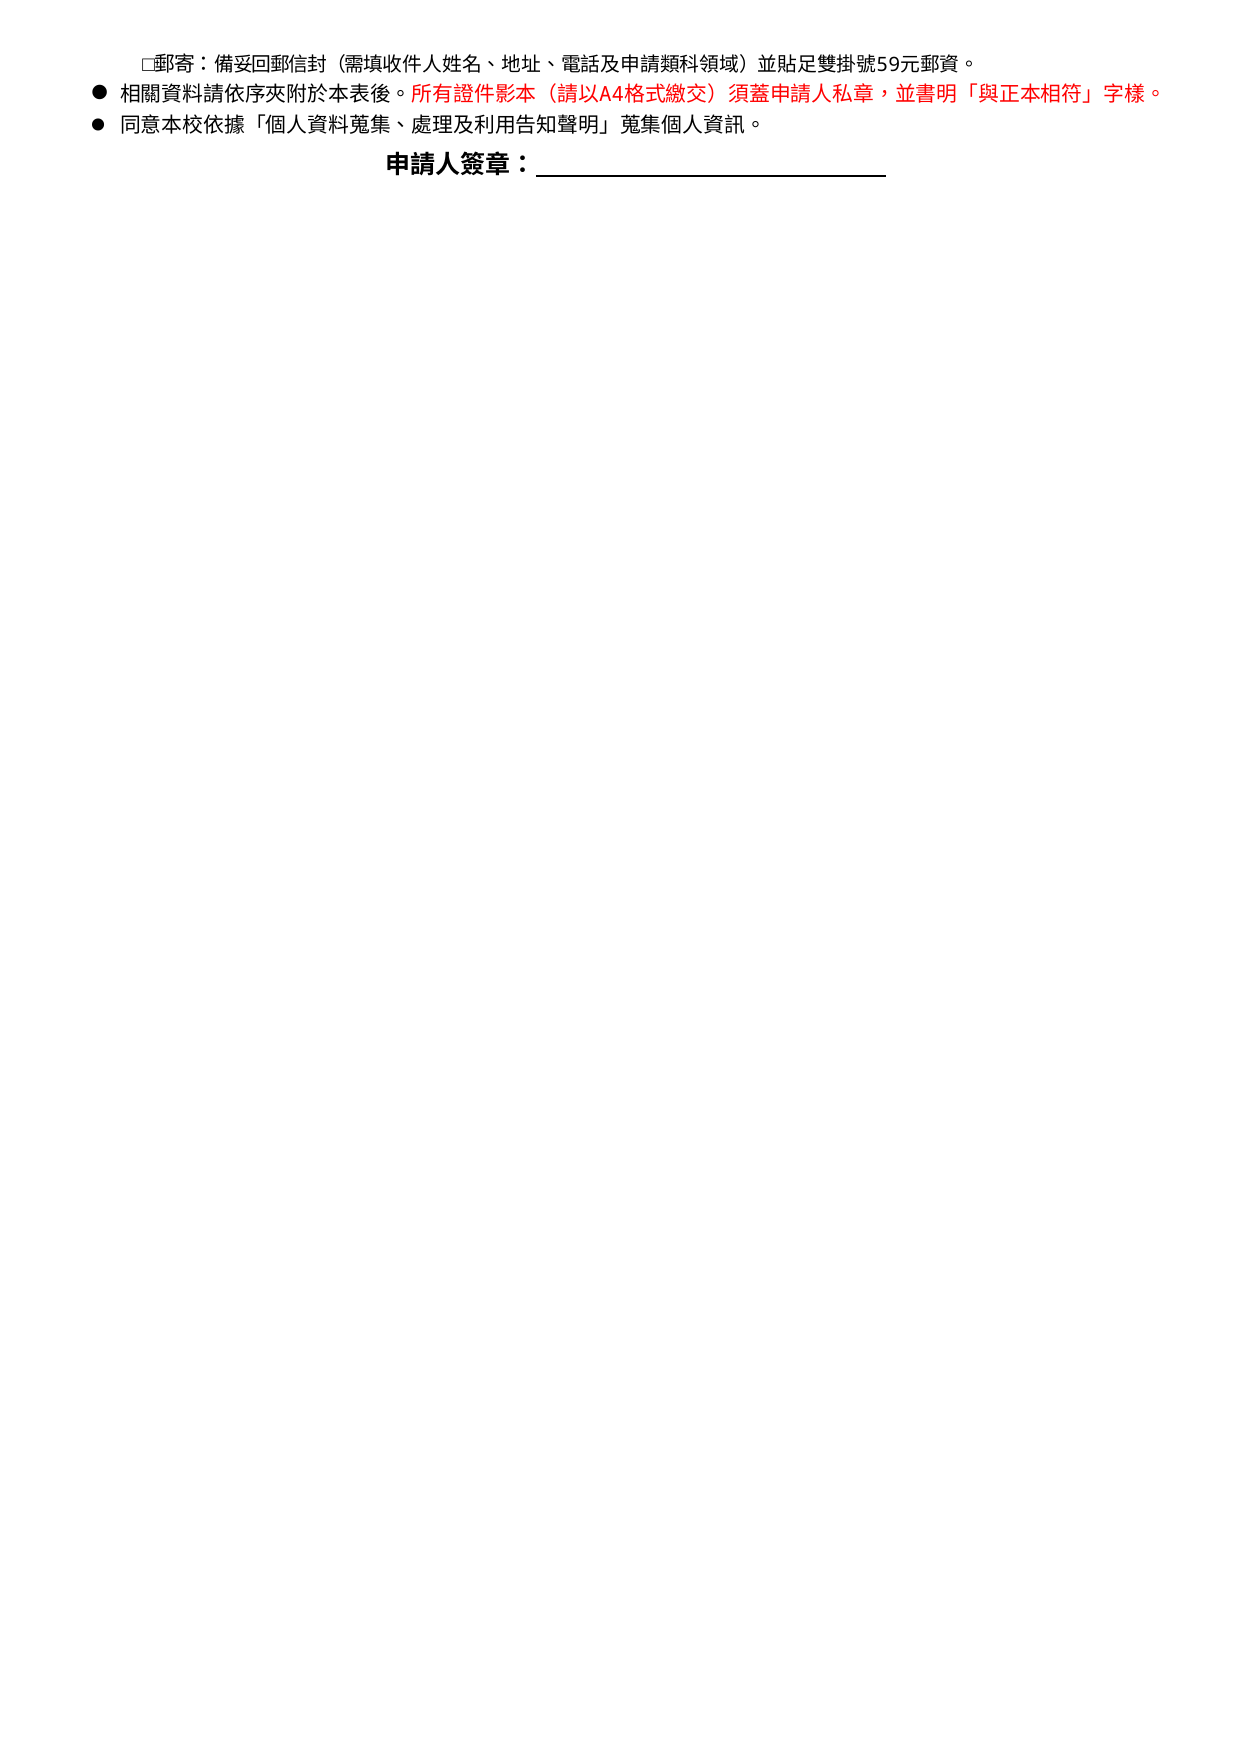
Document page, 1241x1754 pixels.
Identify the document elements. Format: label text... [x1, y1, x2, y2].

list 同意本校依據「個人資料蒐集、處理及利用告知聲明」蒐集個人資訊。 [90, 108, 1152, 138]
text 申請人簽章： [120, 144, 1152, 181]
list 相關資料請依序夾附於本表後。所有證件影本（請以A4格式繳交）須蓋申請人私章，並書明「與正本相符」字樣。 [90, 78, 1167, 108]
text □郵寄：備妥回郵信封（需填收件人姓名、地址、電話及申請類科領域）並貼足雙掛號59元郵資。 [142, 47, 1152, 78]
